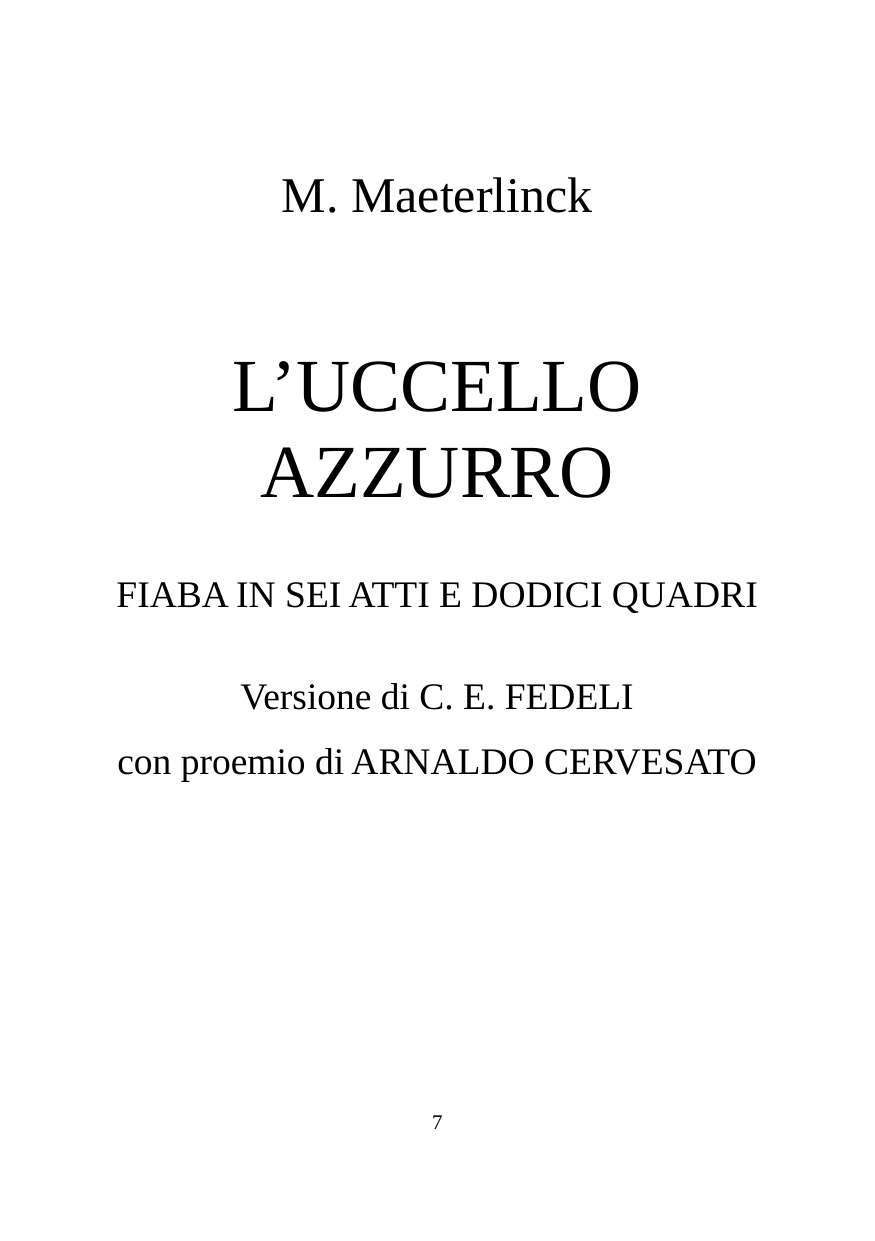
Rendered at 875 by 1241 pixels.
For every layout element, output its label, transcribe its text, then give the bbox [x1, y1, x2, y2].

text M. Maeterlinck [106, 165, 768, 223]
text FIABA IN SEI ATTI E DODICI QUADRI [106, 572, 768, 616]
text Versione di C. E. FEDELI con proemio di ARNALDO CERVESATO [106, 675, 768, 782]
text L’UCCELLO AZZURRO [106, 341, 768, 513]
